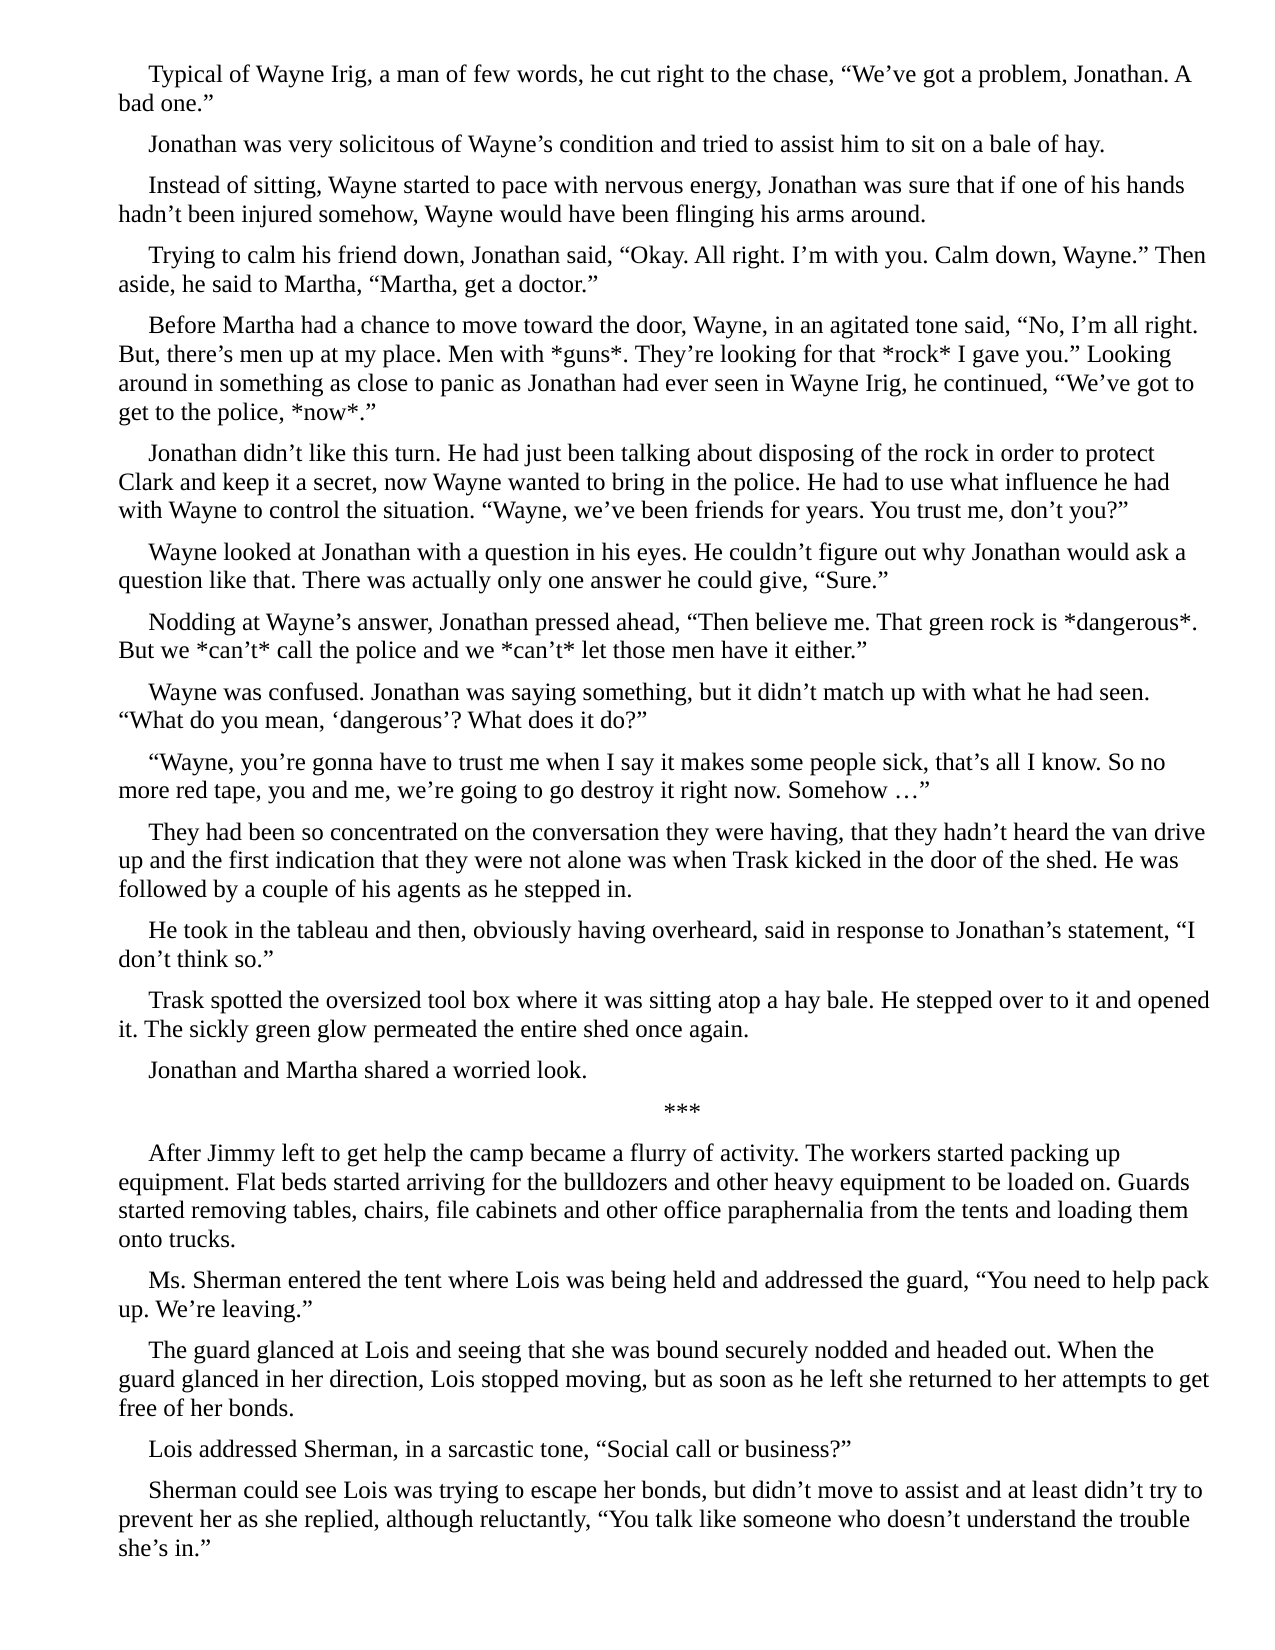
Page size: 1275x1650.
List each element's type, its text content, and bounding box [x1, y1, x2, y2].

text Before Martha had a chance to move toward the door, Wayne, in an agitated tone said, “No, I’m all right. But, there’s men up at my place. Men with *guns*. They’re looking for that *rock* I gave you.” Looking around in something as close to panic as Jonathan had ever seen in Wayne Irig, he continued, “We’ve got to get to the police, *now*.” [118, 310, 1216, 425]
text He took in the tableau and then, obviously having overheard, said in response to Jonathan’s statement, “I don’t think so.” [118, 915, 1216, 973]
text The guard glanced at Lois and seeing that she was bound securely nodded and headed out. When the guard glanced in her direction, Lois stopped moving, but as soon as he left she returned to her attempts to get free of her bonds. [118, 1335, 1216, 1422]
text Typical of Wayne Irig, a man of few words, he cut right to the chase, “We’ve got a problem, Jonathan. A bad one.” [118, 59, 1216, 117]
text Nodding at Wayne’s answer, Jonathan pressed ahead, “Then believe me. That green rock is *dangerous*. But we *can’t* call the police and we *can’t* let those men have it either.” [118, 607, 1216, 664]
text “Wayne, you’re gonna have to trust me when I say it makes some people sick, that’s all I know. So no more red tape, you and me, we’re going to go destroy it right now. Somehow …” [118, 747, 1216, 804]
text After Jimmy left to get help the camp became a flurry of activity. The workers started packing up equipment. Flat beds started arriving for the bulldozers and other heavy equipment to be loaded on. Guards started removing tables, chairs, file cabinets and other office paraphernalia from the tents and loading them onto trucks. [118, 1138, 1216, 1253]
text Trask spotted the oversized tool box where it was sitting atop a hay bale. He stepped over to it and opened it. The sickly green glow permeated the entire shed once again. [118, 985, 1216, 1043]
text *** [118, 1097, 1216, 1125]
text Trying to calm his friend down, Jonathan said, “Okay. All right. I’m with you. Calm down, Wayne.” Then aside, he said to Martha, “Martha, get a doctor.” [118, 240, 1216, 298]
text Jonathan was very solicitous of Wayne’s condition and tried to assist him to sit on a bale of hay. [118, 129, 1216, 158]
text Ms. Sherman entered the tent where Lois was being held and addressed the guard, “You need to help pack up. We’re leaving.” [118, 1265, 1216, 1323]
text Lois addressed Sherman, in a sarcastic tone, “Social call or business?” [118, 1434, 1216, 1463]
text Sherman could see Lois was trying to escape her bonds, but didn’t move to assist and at least didn’t try to prevent her as she replied, although reluctantly, “You talk like someone who doesn’t understand the trouble she’s in.” [118, 1475, 1216, 1562]
text Instead of sitting, Wayne started to pace with nervous energy, Jonathan was sure that if one of his hands hadn’t been injured somehow, Wayne would have been flinging his arms around. [118, 170, 1216, 228]
text Jonathan and Martha shared a worried look. [118, 1055, 1216, 1084]
text Jonathan didn’t like this turn. He had just been talking about disposing of the rock in order to protect Clark and keep it a secret, now Wayne wanted to bring in the police. He had to use what influence he had with Wayne to control the situation. “Wayne, we’ve been friends for years. You trust me, don’t you?” [118, 438, 1216, 524]
text Wayne looked at Jonathan with a question in his eyes. He couldn’t figure out why Jonathan would ask a question like that. There was actually only one answer he could give, “Sure.” [118, 537, 1216, 594]
text Wayne was confused. Jonathan was saying something, but it didn’t match up with what he had seen. “What do you mean, ‘dangerous’? What does it do?” [118, 677, 1216, 734]
text They had been so concentrated on the conversation they were having, that they hadn’t heard the van drive up and the first indication that they were not alone was when Trask kicked in the door of the shed. He was followed by a couple of his agents as he stepped in. [118, 817, 1216, 903]
